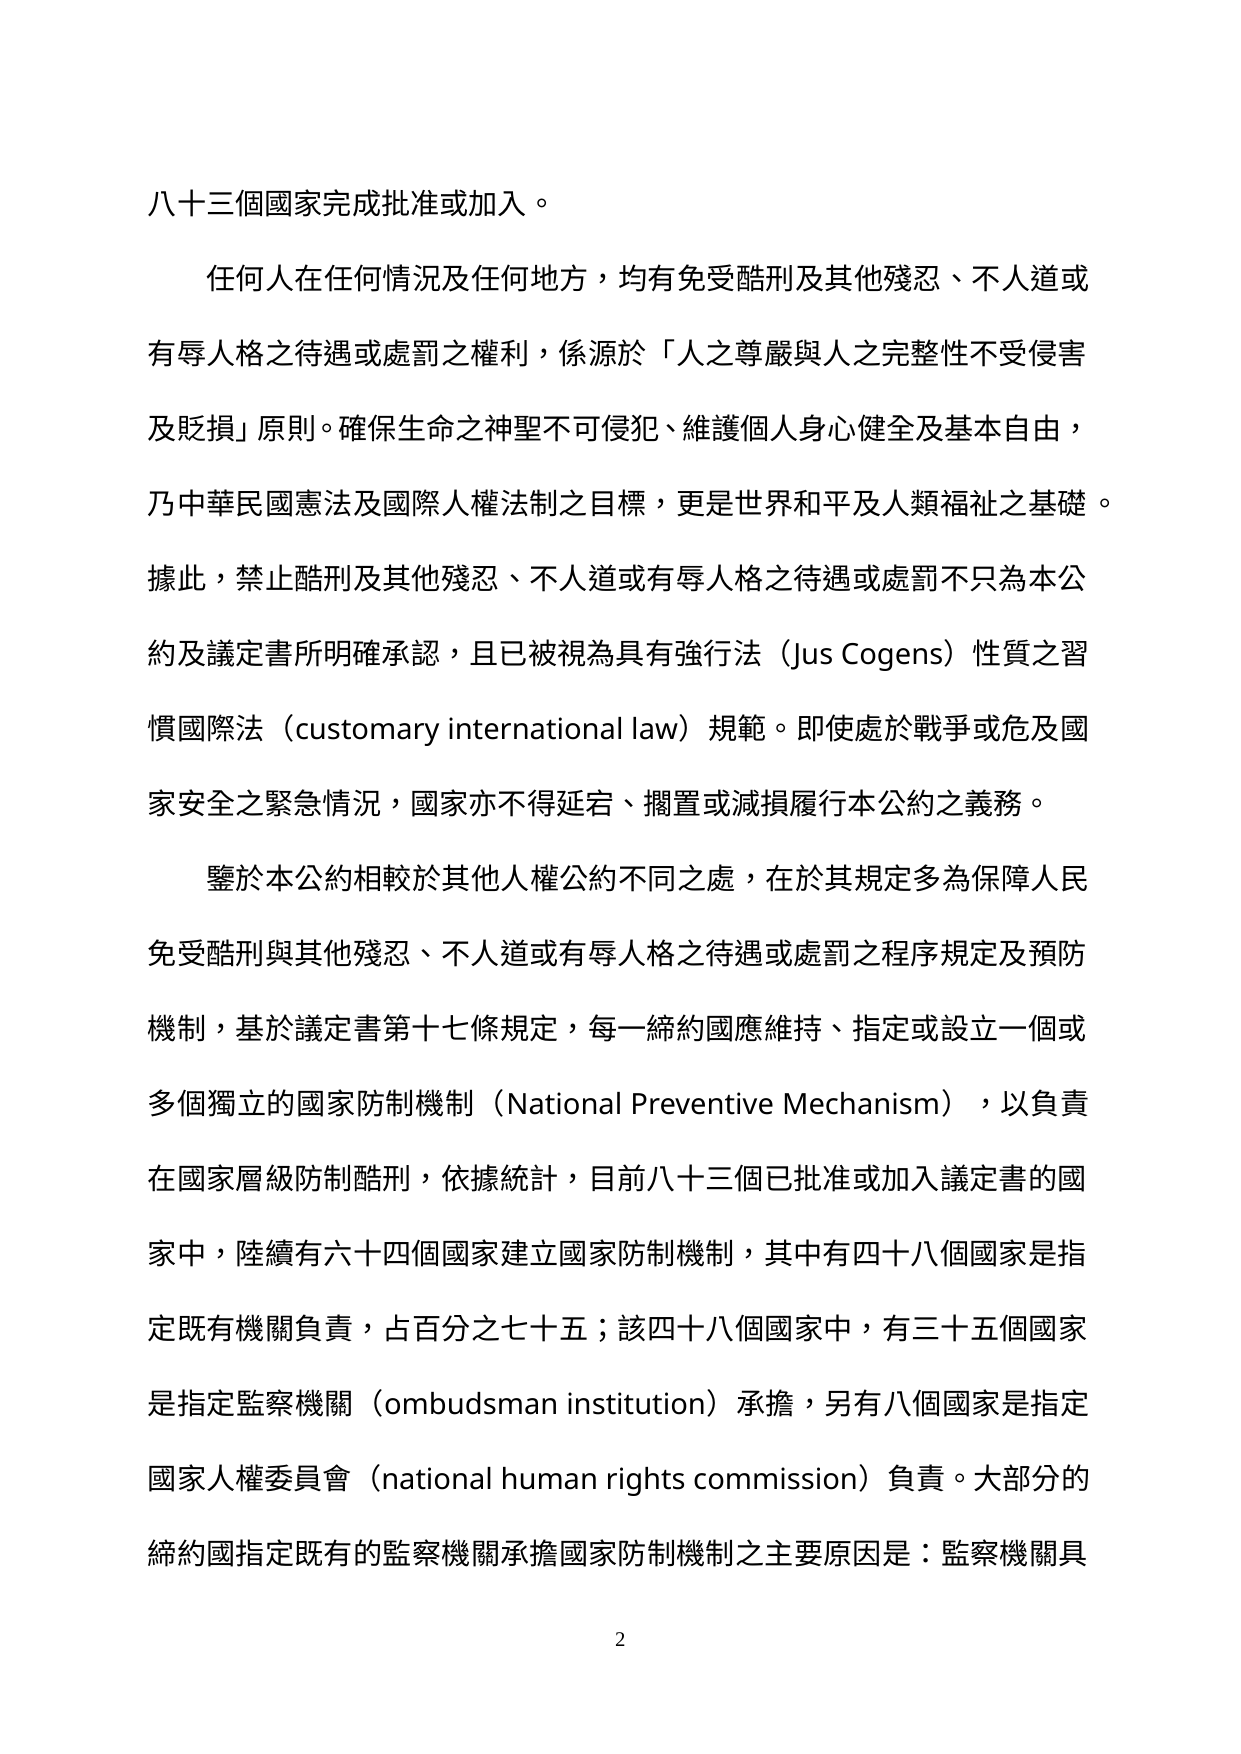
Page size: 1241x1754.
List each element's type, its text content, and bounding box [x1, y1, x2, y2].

text 八十三個國家完成批准或加入。 [148, 164, 1090, 239]
text 任何人在任何情況及任何地方，均有免受酷刑及其他殘忍、不人道或有辱人格之待遇或處罰之權利，係源於「人之尊嚴與人之完整性不受侵害及貶損」原則。確保生命之神聖不可侵犯、維護個人身心健全及基本自由，乃中華民國憲法及國際人權法制之目標，更是世界和平及人類福祉之基礎。據此，禁止酷刑及其他殘忍、不人道或有辱人格之待遇或處罰不只為本公約及議定書所明確承認，且已被視為具有強行法（Jus Cogens）性質之習慣國際法（customary international law）規範。即使處於戰爭或危及國家安全之緊急情況，國家亦不得延宕、擱置或減損履行本公約之義務。 [148, 239, 1090, 839]
text 鑒於本公約相較於其他人權公約不同之處，在於其規定多為保障人民免受酷刑與其他殘忍、不人道或有辱人格之待遇或處罰之程序規定及預防機制，基於議定書第十七條規定，每一締約國應維持、指定或設立一個或多個獨立的國家防制機制（National Preventive Mechanism），以負責在國家層級防制酷刑，依據統計，目前八十三個已批准或加入議定書的國家中，陸續有六十四個國家建立國家防制機制，其中有四十八個國家是指定既有機關負責，占百分之七十五；該四十八個國家中，有三十五個國家是指定監察機關（ombudsman institution）承擔，另有八個國家是指定國家人權委員會（national human rights commission）負責。大部分的締約國指定既有的監察機關承擔國家防制機制之主要原因是：監察機關具 [148, 839, 1090, 1589]
